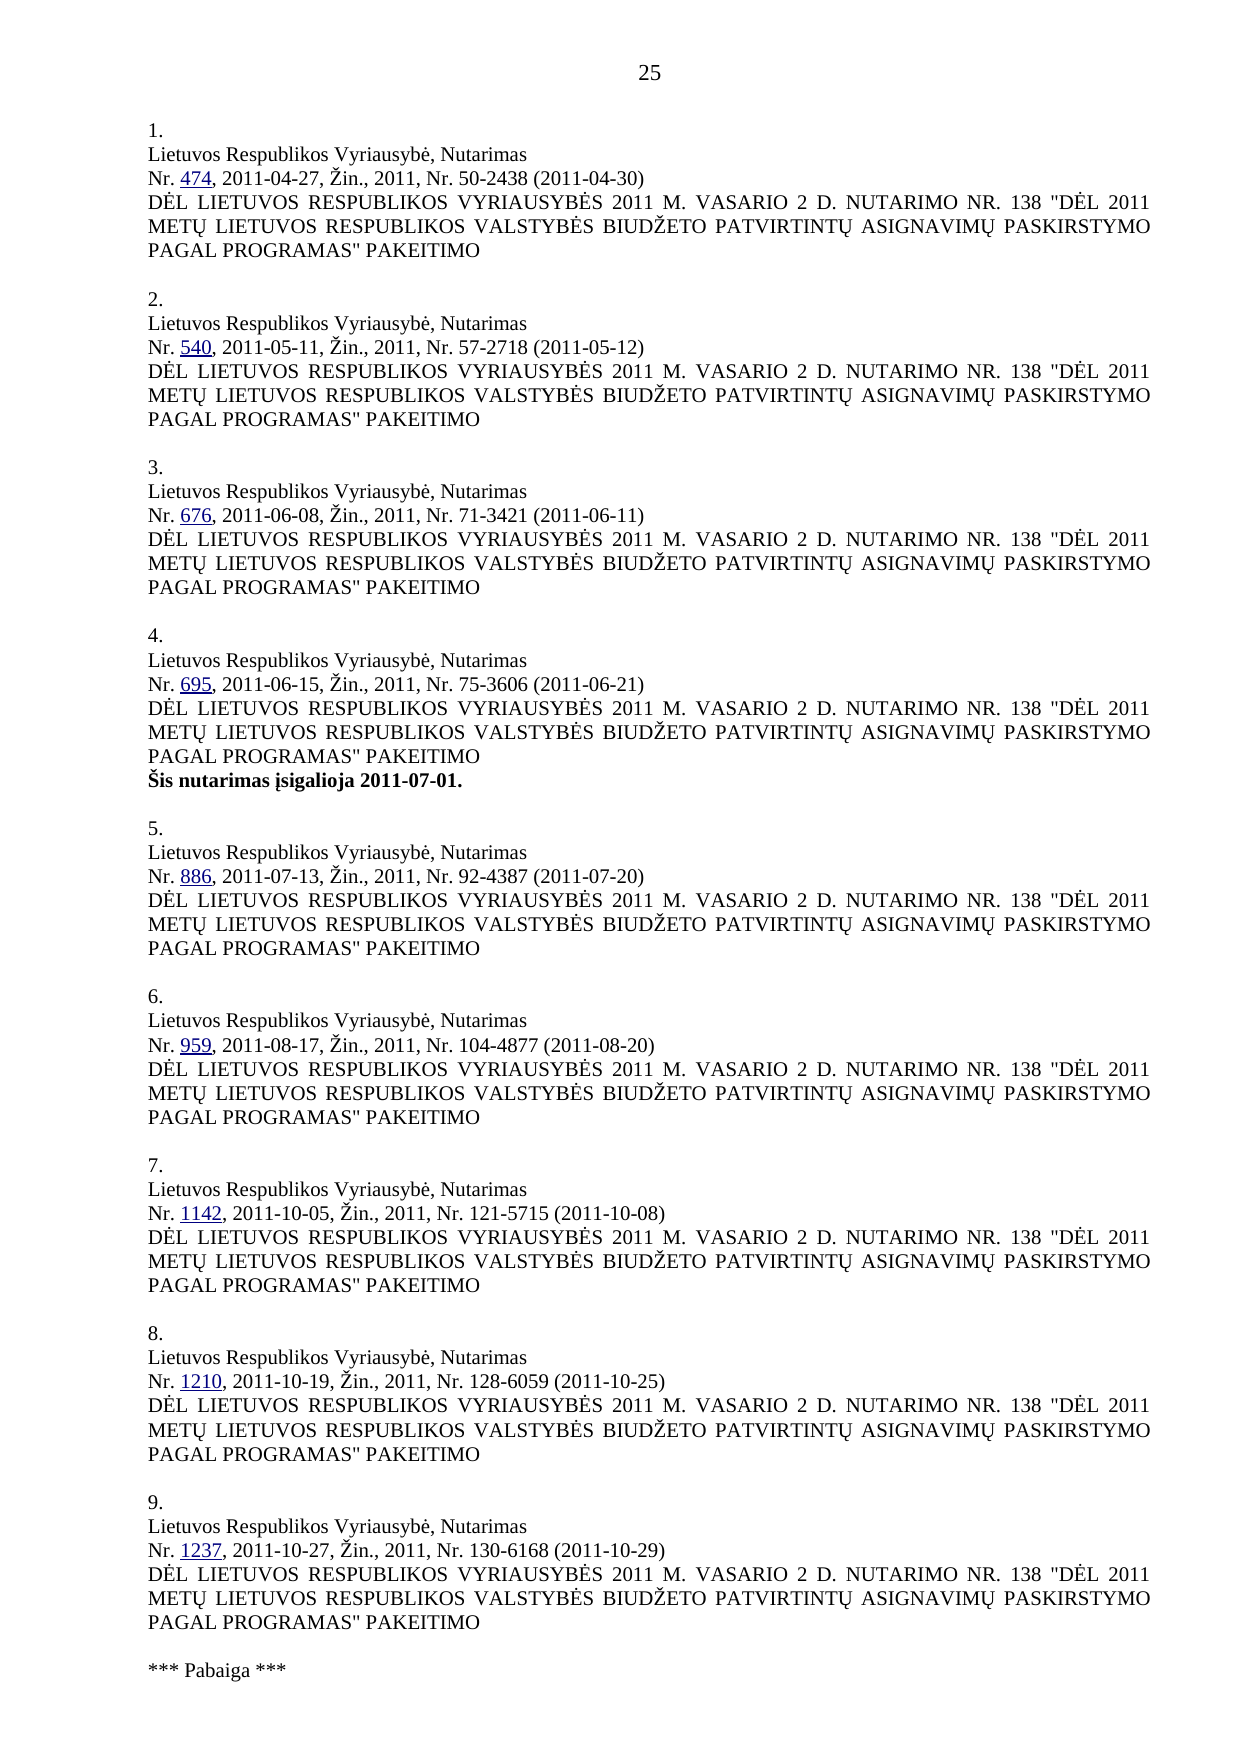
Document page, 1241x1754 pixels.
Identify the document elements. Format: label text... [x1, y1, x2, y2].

text DĖL LIETUVOS RESPUBLIKOS VYRIAUSYBĖS 2011 M. VASARIO 2 D. NUTARIMO NR. 138 "DĖL 2011 METŲ LIETUVOS RESPUBLIKOS VALSTYBĖS BIUDŽETO PATVIRTINTŲ ASIGNAVIMŲ PASKIRSTYMO PAGAL PROGRAMAS" PAKEITIMO [148, 888, 1152, 960]
text Lietuvos Respublikos Vyriausybė, Nutarimas [148, 647, 1152, 672]
text Lietuvos Respublikos Vyriausybė, Nutarimas [148, 1008, 1152, 1032]
text 8. [148, 1321, 1152, 1345]
text 6. [148, 984, 1152, 1008]
text 5. [148, 816, 1152, 840]
text DĖL LIETUVOS RESPUBLIKOS VYRIAUSYBĖS 2011 M. VASARIO 2 D. NUTARIMO NR. 138 "DĖL 2011 METŲ LIETUVOS RESPUBLIKOS VALSTYBĖS BIUDŽETO PATVIRTINTŲ ASIGNAVIMŲ PASKIRSTYMO PAGAL PROGRAMAS" PAKEITIMO [148, 1562, 1152, 1634]
text DĖL LIETUVOS RESPUBLIKOS VYRIAUSYBĖS 2011 M. VASARIO 2 D. NUTARIMO NR. 138 "DĖL 2011 METŲ LIETUVOS RESPUBLIKOS VALSTYBĖS BIUDŽETO PATVIRTINTŲ ASIGNAVIMŲ PASKIRSTYMO PAGAL PROGRAMAS" PAKEITIMO [148, 527, 1152, 599]
text Nr. 959, 2011-08-17, Žin., 2011, Nr. 104-4877 (2011-08-20) [148, 1032, 1152, 1057]
text Nr. 540, 2011-05-11, Žin., 2011, Nr. 57-2718 (2011-05-12) [148, 335, 1152, 359]
text Lietuvos Respublikos Vyriausybė, Nutarimas [148, 479, 1152, 503]
text DĖL LIETUVOS RESPUBLIKOS VYRIAUSYBĖS 2011 M. VASARIO 2 D. NUTARIMO NR. 138 "DĖL 2011 METŲ LIETUVOS RESPUBLIKOS VALSTYBĖS BIUDŽETO PATVIRTINTŲ ASIGNAVIMŲ PASKIRSTYMO PAGAL PROGRAMAS" PAKEITIMO [148, 696, 1152, 768]
text Lietuvos Respublikos Vyriausybė, Nutarimas [148, 1177, 1152, 1201]
text *** Pabaiga *** [148, 1658, 1152, 1682]
text 2. [148, 287, 1152, 311]
text Lietuvos Respublikos Vyriausybė, Nutarimas [148, 142, 1152, 166]
text DĖL LIETUVOS RESPUBLIKOS VYRIAUSYBĖS 2011 M. VASARIO 2 D. NUTARIMO NR. 138 "DĖL 2011 METŲ LIETUVOS RESPUBLIKOS VALSTYBĖS BIUDŽETO PATVIRTINTŲ ASIGNAVIMŲ PASKIRSTYMO PAGAL PROGRAMAS" PAKEITIMO [148, 1057, 1152, 1129]
text Lietuvos Respublikos Vyriausybė, Nutarimas [148, 840, 1152, 864]
text Nr. 1210, 2011-10-19, Žin., 2011, Nr. 128-6059 (2011-10-25) [148, 1369, 1152, 1393]
text 3. [148, 455, 1152, 479]
text Lietuvos Respublikos Vyriausybė, Nutarimas [148, 1514, 1152, 1538]
text Nr. 1142, 2011-10-05, Žin., 2011, Nr. 121-5715 (2011-10-08) [148, 1201, 1152, 1225]
text Nr. 1237, 2011-10-27, Žin., 2011, Nr. 130-6168 (2011-10-29) [148, 1538, 1152, 1562]
text 4. [148, 623, 1152, 647]
text Nr. 474, 2011-04-27, Žin., 2011, Nr. 50-2438 (2011-04-30) [148, 166, 1152, 190]
text Nr. 886, 2011-07-13, Žin., 2011, Nr. 92-4387 (2011-07-20) [148, 864, 1152, 888]
text Nr. 676, 2011-06-08, Žin., 2011, Nr. 71-3421 (2011-06-11) [148, 503, 1152, 527]
text 1. [148, 118, 1152, 142]
text 9. [148, 1490, 1152, 1514]
text DĖL LIETUVOS RESPUBLIKOS VYRIAUSYBĖS 2011 M. VASARIO 2 D. NUTARIMO NR. 138 "DĖL 2011 METŲ LIETUVOS RESPUBLIKOS VALSTYBĖS BIUDŽETO PATVIRTINTŲ ASIGNAVIMŲ PASKIRSTYMO PAGAL PROGRAMAS" PAKEITIMO [148, 359, 1152, 431]
text DĖL LIETUVOS RESPUBLIKOS VYRIAUSYBĖS 2011 M. VASARIO 2 D. NUTARIMO NR. 138 "DĖL 2011 METŲ LIETUVOS RESPUBLIKOS VALSTYBĖS BIUDŽETO PATVIRTINTŲ ASIGNAVIMŲ PASKIRSTYMO PAGAL PROGRAMAS" PAKEITIMO [148, 1393, 1152, 1466]
text DĖL LIETUVOS RESPUBLIKOS VYRIAUSYBĖS 2011 M. VASARIO 2 D. NUTARIMO NR. 138 "DĖL 2011 METŲ LIETUVOS RESPUBLIKOS VALSTYBĖS BIUDŽETO PATVIRTINTŲ ASIGNAVIMŲ PASKIRSTYMO PAGAL PROGRAMAS" PAKEITIMO [148, 1225, 1152, 1297]
text Lietuvos Respublikos Vyriausybė, Nutarimas [148, 311, 1152, 335]
text Lietuvos Respublikos Vyriausybė, Nutarimas [148, 1345, 1152, 1369]
text Šis nutarimas įsigalioja 2011-07-01. [148, 768, 1152, 792]
text Nr. 695, 2011-06-15, Žin., 2011, Nr. 75-3606 (2011-06-21) [148, 672, 1152, 696]
text 7. [148, 1153, 1152, 1177]
text DĖL LIETUVOS RESPUBLIKOS VYRIAUSYBĖS 2011 M. VASARIO 2 D. NUTARIMO NR. 138 "DĖL 2011 METŲ LIETUVOS RESPUBLIKOS VALSTYBĖS BIUDŽETO PATVIRTINTŲ ASIGNAVIMŲ PASKIRSTYMO PAGAL PROGRAMAS" PAKEITIMO [148, 190, 1152, 262]
